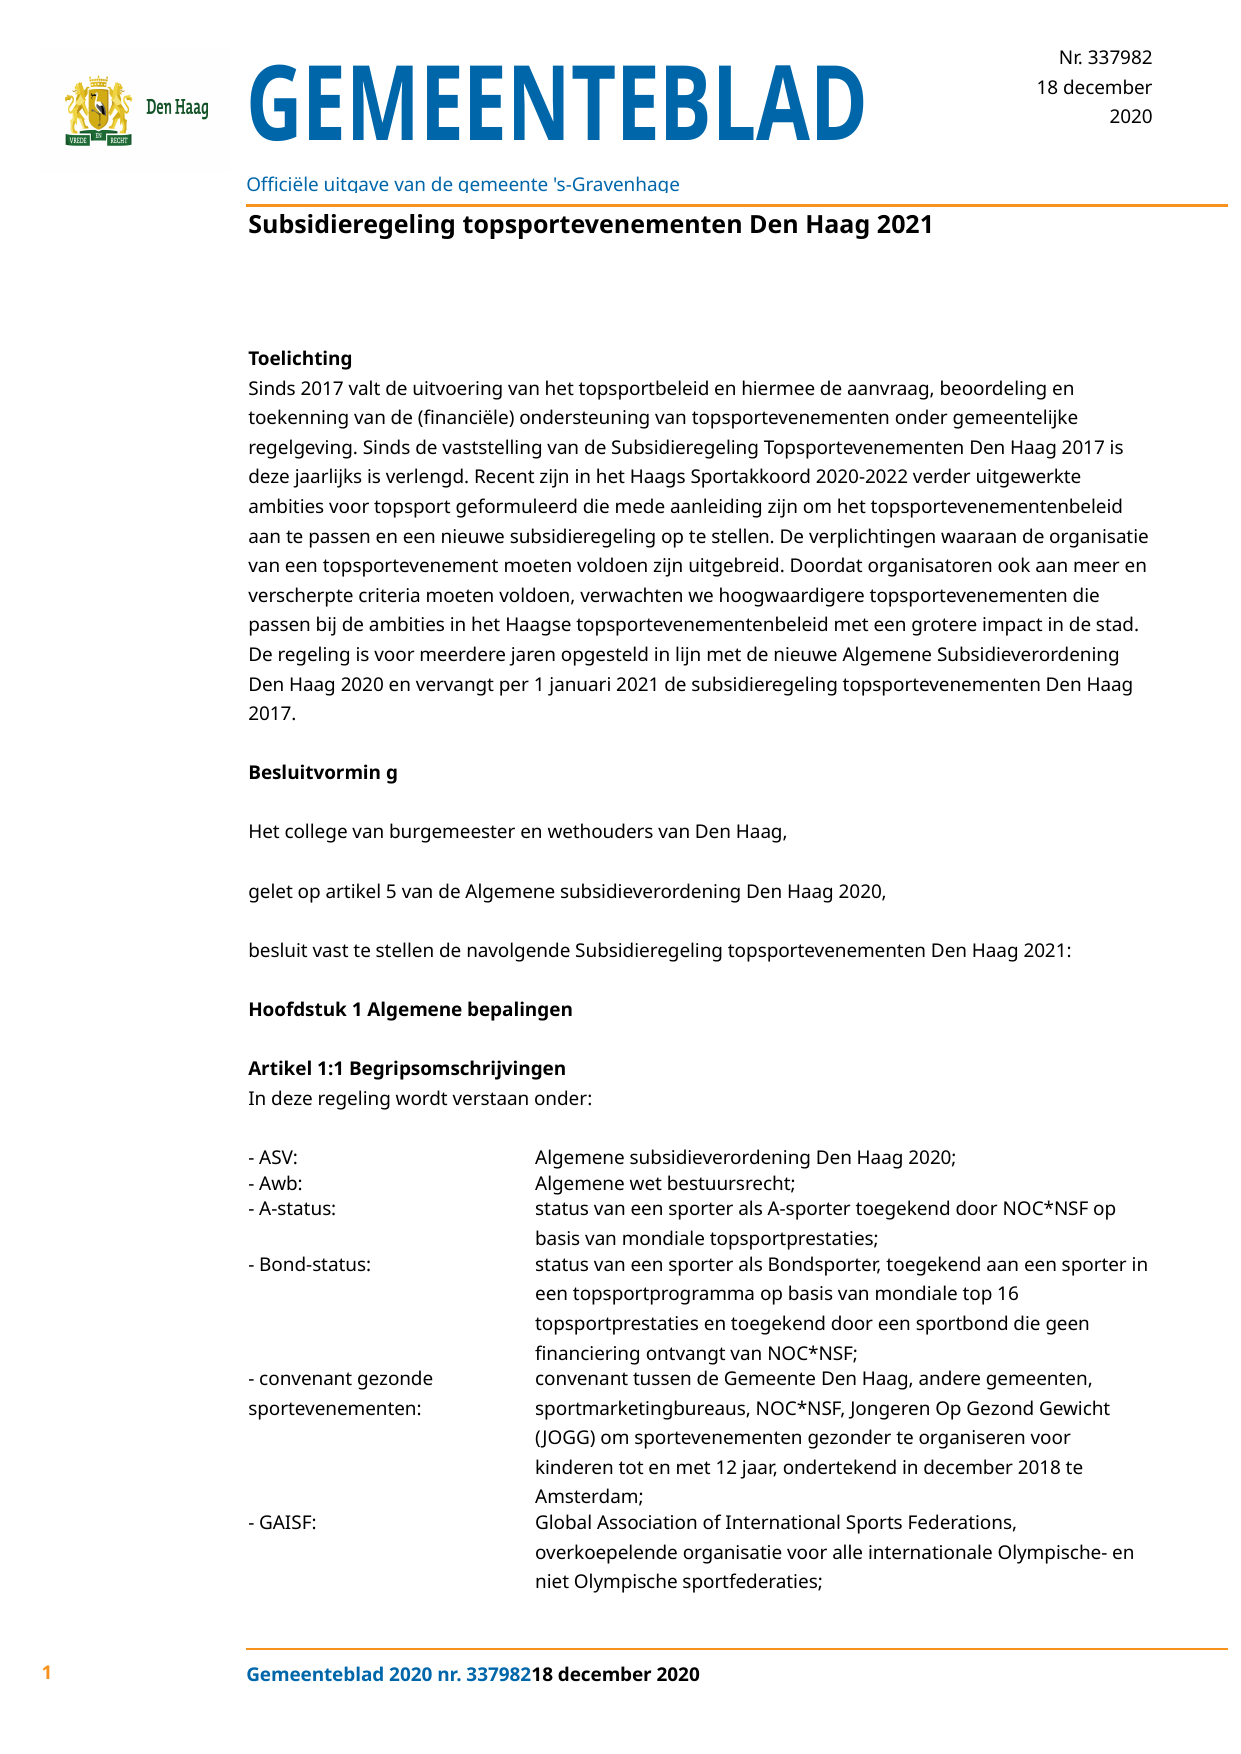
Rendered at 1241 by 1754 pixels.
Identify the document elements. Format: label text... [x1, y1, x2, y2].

text Hoofdstuk 1 Algemene bepalingen [248, 996, 1152, 1022]
table_cell Algemene wet bestuursrecht; [535, 1170, 1152, 1196]
table_cell - Bond-status: [248, 1251, 535, 1365]
table_cell convenant tussen de Gemeente Den Haag, andere gemeenten, sportmarketingbureaus, NOC*NSF, Jongeren Op Gezond Gewicht (JOGG) om sportevenementen gezonder te organiseren voor kinderen tot en met 12 jaar, ondertekend in december 2018 te Amsterdam; [535, 1365, 1152, 1509]
picture [41, 47, 231, 172]
table_cell status van een sporter als Bondsporter, toegekend aan een sporter in een topsportprogramma op basis van mondiale top 16 topsportprestaties en toegekend door een sportbond die geen financiering ontvangt van NOC*NSF; [535, 1251, 1152, 1365]
text Besluitvormin g [248, 759, 1152, 785]
text Het college van burgemeester en wethouders van Den Haag, [248, 819, 1152, 844]
text gelet op artikel 5 van de Algemene subsidieverordening Den Haag 2020, [248, 878, 1152, 903]
table_cell - Awb: [248, 1170, 535, 1196]
table_cell status van een sporter als A-sporter toegekend door NOC*NSF op basis van mondiale topsportprestaties; [535, 1196, 1152, 1251]
table_cell - convenant gezonde sportevenementen: [248, 1365, 535, 1509]
text Subsidieregeling topsportevenementen Den Haag 2021 [248, 207, 1152, 241]
table_header Algemene subsidieverordening Den Haag 2020; [535, 1144, 1152, 1170]
table_cell Global Association of International Sports Federations, overkoepelende organisatie voor alle internationale Olympische- en niet Olympische sportfederaties; [535, 1510, 1152, 1594]
text Sinds 2017 valt de uitvoering van het topsportbeleid en hiermee de aanvraag, beoordeling en toekenning van de (financiële) ondersteuning van topsportevenementen onder gemeentelijke regelgeving. Sinds de vaststelling van de Subsidieregeling Topsportevenementen Den Haag 2017 is deze jaarlijks is verlengd. Recent zijn in het Haags Sportakkoord 2020-2022 verder uitgewerkte ambities voor topsport geformuleerd die mede aanleiding zijn om het topsportevenementenbeleid aan te passen en een nieuwe subsidieregeling op te stellen. De verplichtingen waaraan de organisatie van een topsportevenement moeten voldoen zijn uitgebreid. Doordat organisatoren ook aan meer en verscherpte criteria moeten voldoen, verwachten we hoogwaardigere topsportevenementen die passen bij de ambities in het Haagse topsportevenementenbeleid met een grotere impact in de stad. De regeling is voor meerdere jaren opgesteld in lijn met de nieuwe Algemene Subsidieverordening Den Haag 2020 en vervangt per 1 januari 2021 de subsidieregeling topsportevenementen Den Haag 2017. [248, 375, 1152, 726]
table_cell - GAISF: [248, 1510, 535, 1594]
table_cell - A-status: [248, 1196, 535, 1251]
table_header - ASV: [248, 1144, 535, 1170]
text Artikel 1:1 Begripsomschrijvingen [248, 1055, 1152, 1081]
text In deze regeling wordt verstaan onder: [248, 1085, 1152, 1111]
text Toelichting [248, 345, 1152, 371]
text besluit vast te stellen de navolgende Subsidieregeling topsportevenementen Den Haag 2021: [248, 937, 1152, 963]
